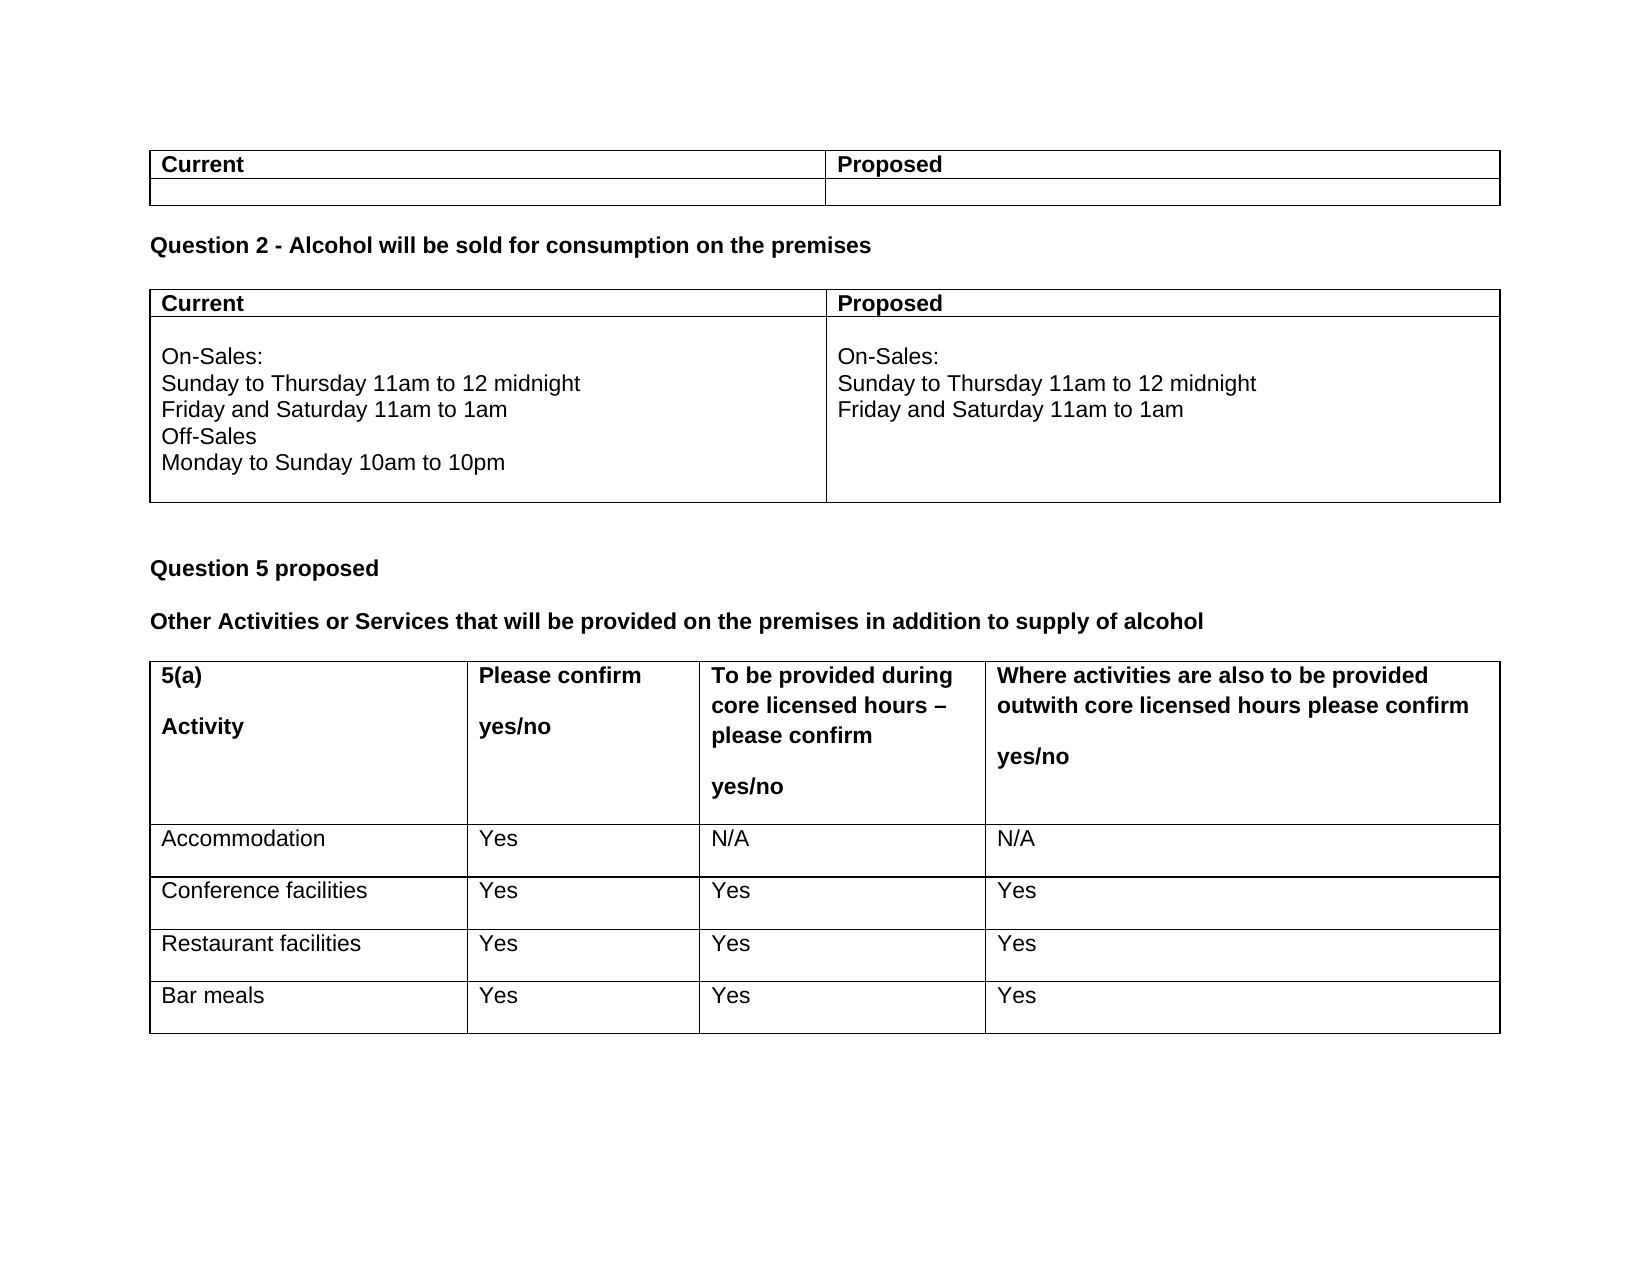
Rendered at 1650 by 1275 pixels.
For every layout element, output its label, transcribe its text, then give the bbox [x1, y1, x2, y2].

table_cell Yes [700, 878, 985, 928]
table_header Where activities are also to be provided outwith core licensed hours please confirm yes/no [986, 662, 1499, 824]
table_cell [151, 179, 825, 205]
text Other Activities or Services that will be provided on the premises in addition to supply of alcohol [150, 608, 1500, 634]
table_header 5(a) Activity [151, 662, 467, 824]
table_cell On-Sales: Sunday to Thursday 11am to 12 midnight Friday and Saturday 11am to 1am Off-Sales Monday to Sunday 10am to 10pm [151, 317, 826, 502]
table_cell Yes [986, 930, 1499, 981]
table_cell Yes [468, 930, 699, 981]
table_cell Bar meals [151, 982, 467, 1033]
text Question 5 proposed [150, 555, 1500, 582]
table_cell Yes [986, 878, 1499, 928]
table_header Current [151, 151, 825, 177]
table_cell N/A [986, 825, 1499, 876]
table_header Current [151, 290, 826, 316]
table_cell Conference facilities [151, 878, 467, 928]
table_header Please confirm yes/no [468, 662, 699, 824]
table_cell Yes [700, 982, 985, 1033]
table_header Proposed [826, 151, 1499, 177]
table_cell Yes [468, 878, 699, 928]
table_cell Accommodation [151, 825, 467, 876]
table_cell Yes [468, 825, 699, 876]
table_cell Restaurant facilities [151, 930, 467, 981]
table_cell Yes [468, 982, 699, 1033]
table_header To be provided during core licensed hours – please confirm yes/no [700, 662, 985, 824]
text Question 2 - Alcohol will be sold for consumption on the premises [150, 232, 1500, 258]
table_header Proposed [827, 290, 1499, 316]
table_cell N/A [700, 825, 985, 876]
table_cell [826, 179, 1499, 205]
table_cell Yes [986, 982, 1499, 1033]
table_cell On-Sales: Sunday to Thursday 11am to 12 midnight Friday and Saturday 11am to 1am [827, 317, 1499, 502]
table_cell Yes [700, 930, 985, 981]
